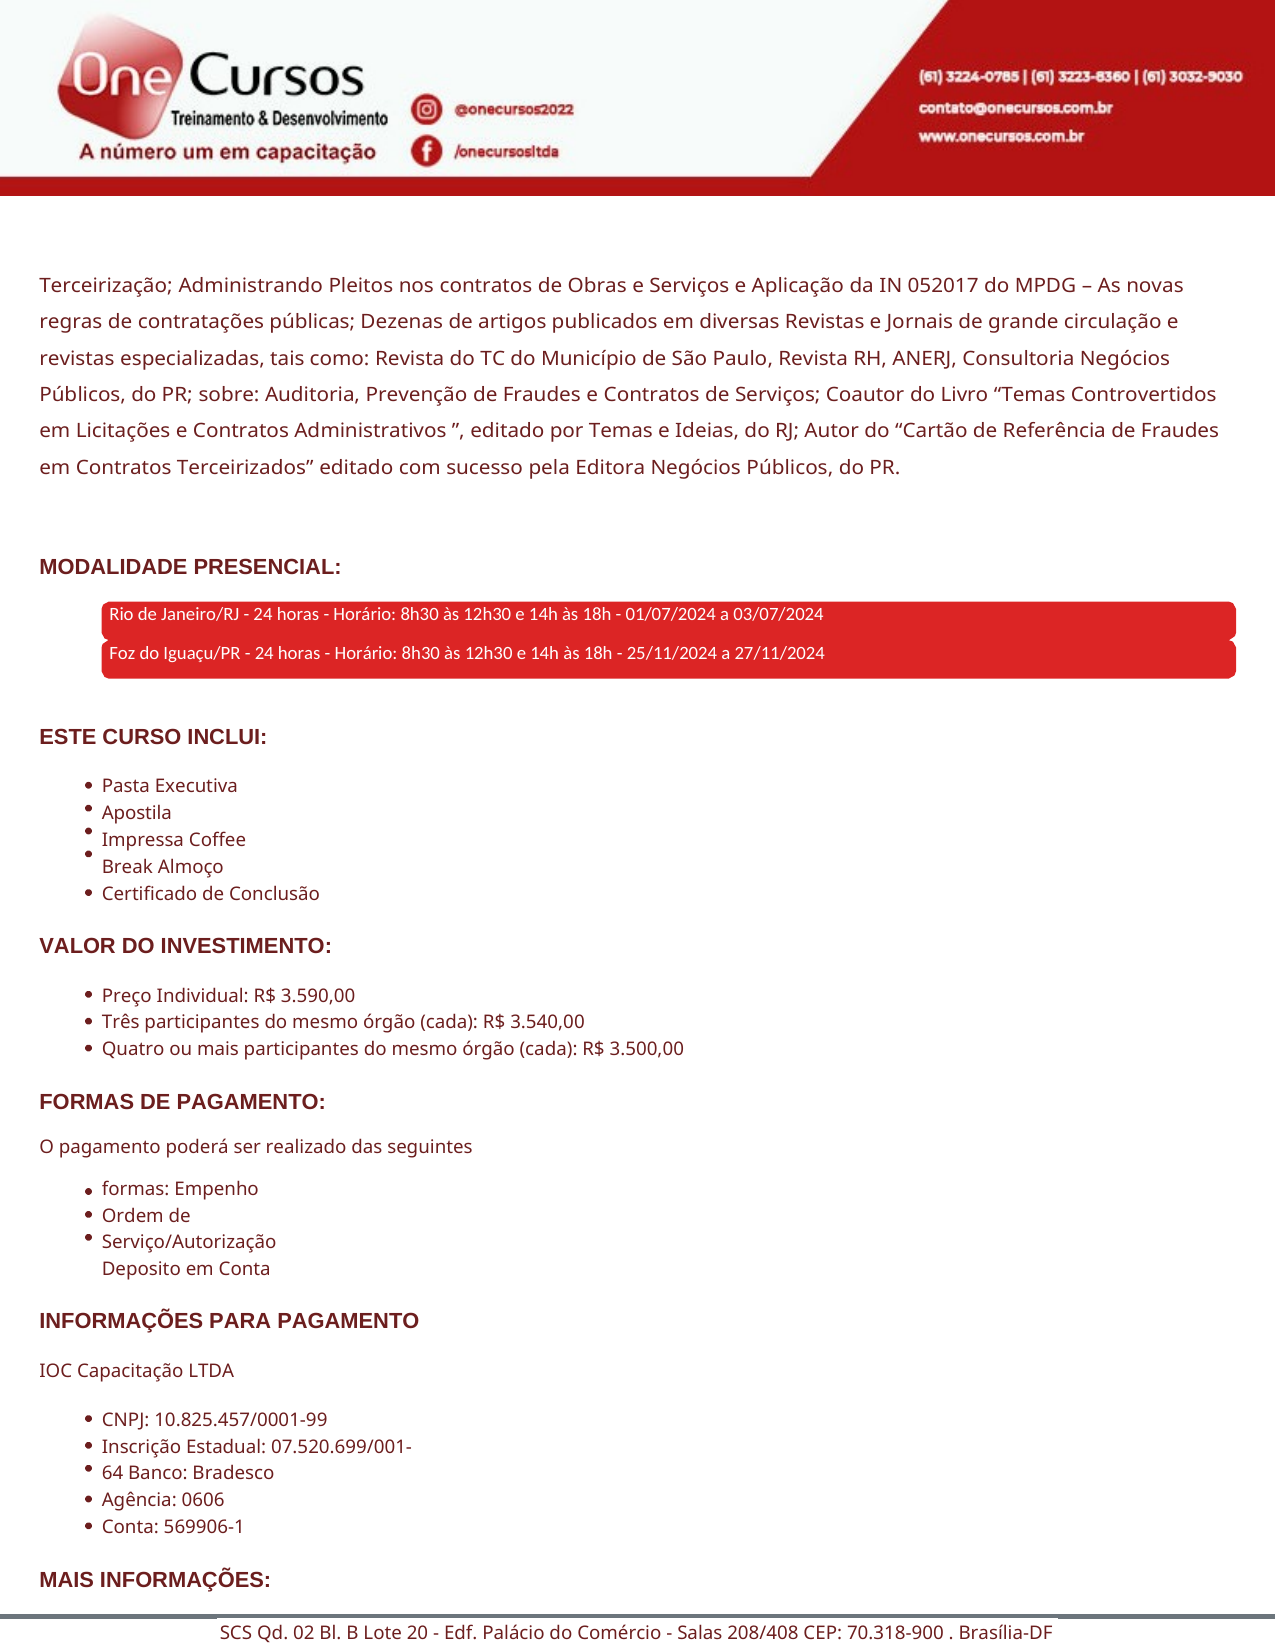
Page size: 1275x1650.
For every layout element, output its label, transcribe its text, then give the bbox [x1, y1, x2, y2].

text IOC Capacitação LTDA [39, 1357, 1254, 1382]
text MAIS INFORMAÇÕES: [39, 1567, 1254, 1592]
text Ordem de Serviço/Autorização Deposito em Conta [102, 1202, 359, 1281]
text VALOR DO INVESTIMENTO: [39, 933, 1254, 958]
text INFORMAÇÕES PARA PAGAMENTO [39, 1308, 1254, 1334]
text FORMAS DE PAGAMENTO: [39, 1089, 1254, 1114]
text Preço Individual: R$ 3.590,00 [102, 982, 1254, 1007]
text MODALIDADE PRESENCIAL: [39, 554, 1254, 579]
text Conta: 569906-1 [102, 1513, 1254, 1539]
text CNPJ: 10.825.457/0001-99 [102, 1406, 1254, 1432]
text Três participantes do mesmo órgão (cada): R$ 3.540,00 [102, 1009, 1254, 1034]
text Pasta Executiva Apostila Impressa Coffee Break Almoço [102, 773, 252, 879]
text ESTE CURSO INCLUI: [39, 724, 1254, 749]
text Quatro ou mais participantes do mesmo órgão (cada): R$ 3.500,00 [102, 1036, 1254, 1061]
text Certificado de Conclusão [102, 880, 1254, 906]
text Terceirização; Administrando Pleitos nos contratos de Obras e Serviços e Aplicação da IN 052017 do MPDG – As novas regras de contratações públicas; Dezenas de artigos publicados em diversas Revistas e Jornais de grande circulação e revistas especializadas, tais como: Revista do TC do Município de São Paulo, Revista RH, ANERJ, Consultoria Negócios Públicos, do PR; sobre: Auditoria, Prevenção de Fraudes e Contratos de Serviços; Coautor do Livro “Temas Controvertidos em Licitações e Contratos Administrativos ”, editado por Temas e Ideias, do RJ; Autor do “Cartão de Referência de Fraudes em Contratos Terceirizados” editado com sucesso pela Editora Negócios Públicos, do PR. [39, 271, 1242, 480]
text Agência: 0606 [102, 1487, 1254, 1512]
text Inscrição Estadual: 07.520.699/001-64 Banco: Bradesco [102, 1433, 425, 1485]
text O pagamento poderá ser realizado das seguintes formas: Empenho [39, 1117, 519, 1201]
